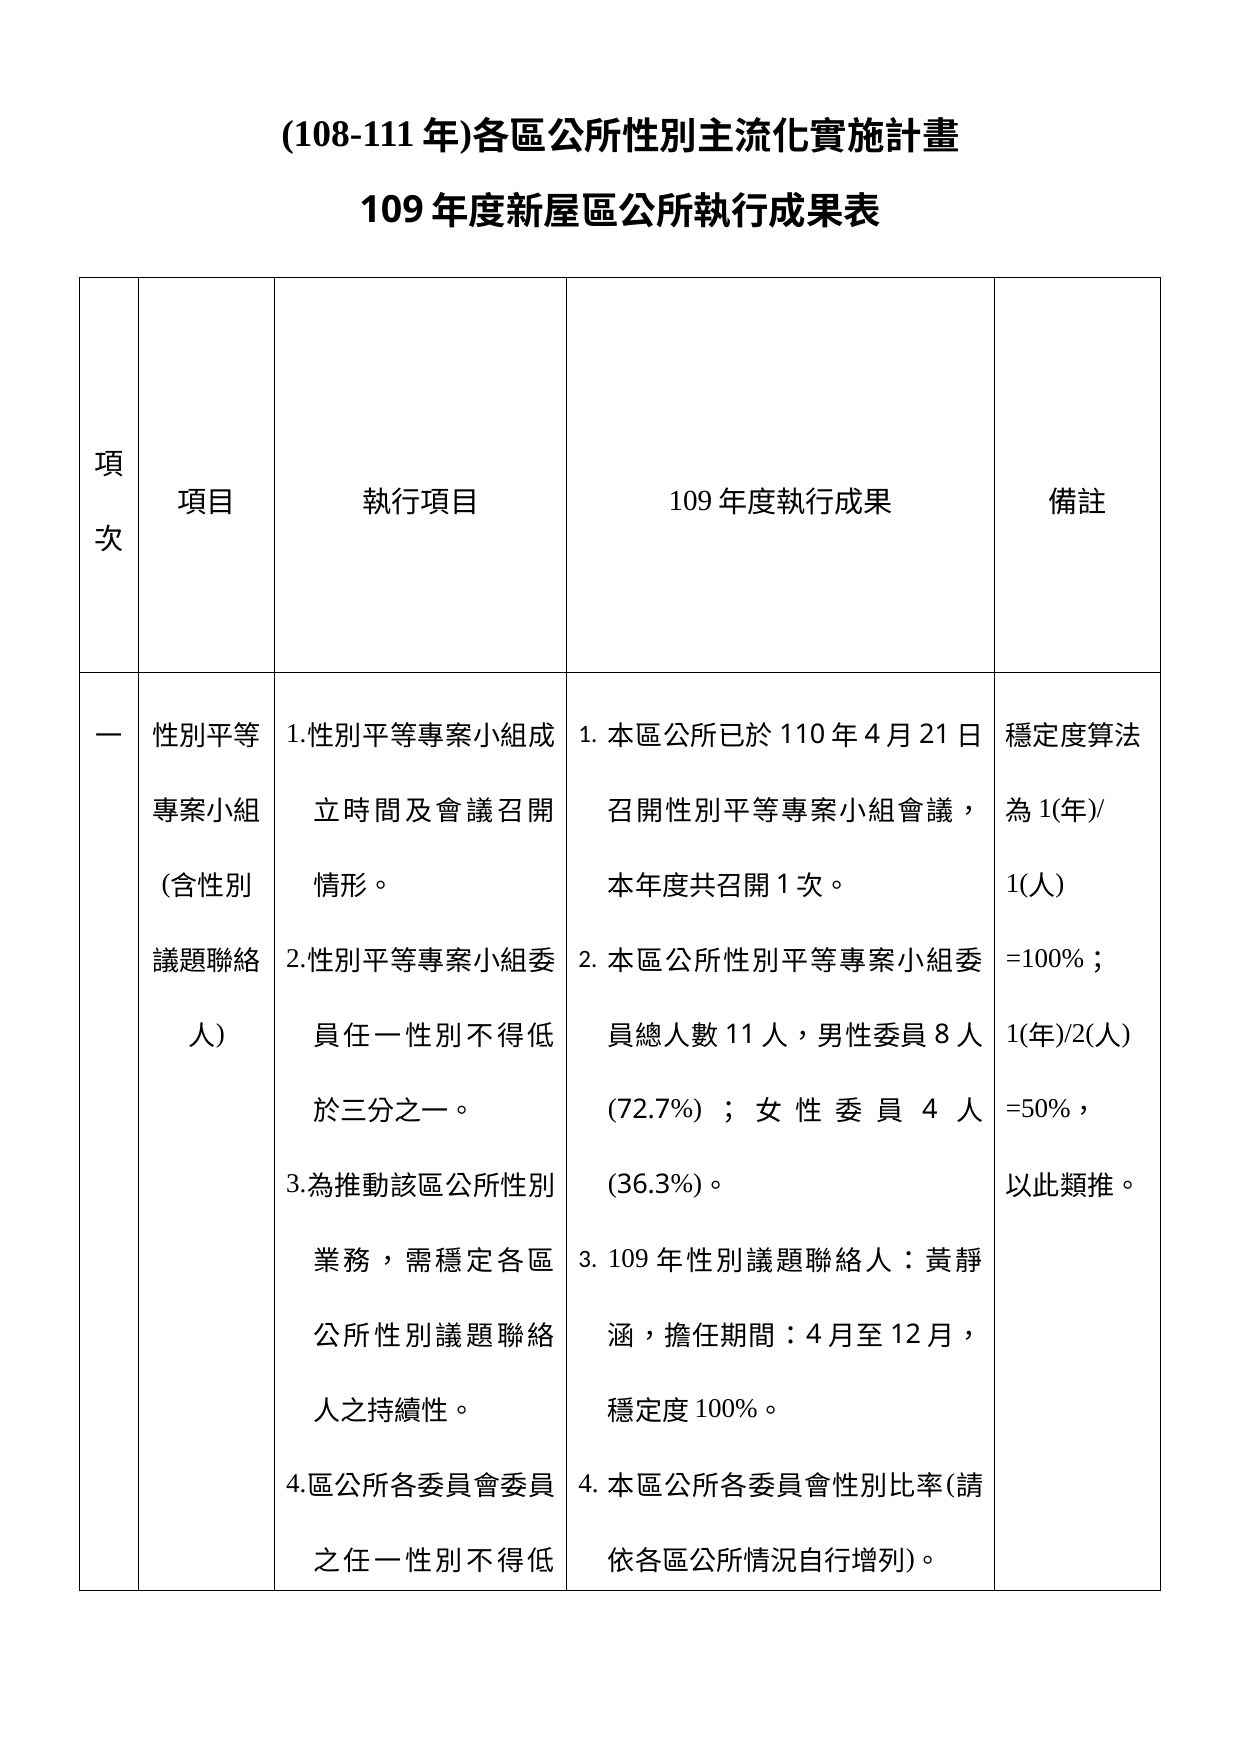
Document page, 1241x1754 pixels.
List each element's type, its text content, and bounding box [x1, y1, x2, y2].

table_cell 一 [80, 673, 138, 1589]
table_cell 性別平等專案小組成立時間及會議召開情形。 性別平等專案小組委員任一性別不得低於三分之一。 為推動該區公所性別業務，需穩定各區公所性別議題聯絡人之持續性。 區公所各委員會委員之任一性別不得低 [275, 673, 566, 1589]
text 109年度新屋區公所執行成果表 [75, 164, 1165, 239]
table_cell 本區公所已於110年4月21日召開性別平等專案小組會議，本年度共召開1次。 本區公所性別平等專案小組委員總人數11人，男性委員8人(72.7%)；女性委員4人(36.3%)。 109年性別議題聯絡人：黃靜涵，擔任期間：4月至12月，穩定度100%。 本區公所各委員會性別比率(請依各區公所情況自行增列)。 [567, 673, 994, 1589]
table_header 備註 [995, 278, 1160, 672]
table_header 執行項目 [275, 278, 566, 672]
table_cell 穩定度算法為1(年)/1(人) =100%；1(年)/2(人) =50%， 以此類推。 [995, 673, 1160, 1589]
table_header 項次 [80, 278, 138, 672]
table_cell 性別平等專案小組 (含性別議題聯絡人) [139, 673, 274, 1589]
text (108-111年)各區公所性別主流化實施計畫 [75, 89, 1165, 164]
table_header 項目 [139, 278, 274, 672]
table_header 109年度執行成果 [567, 278, 994, 672]
